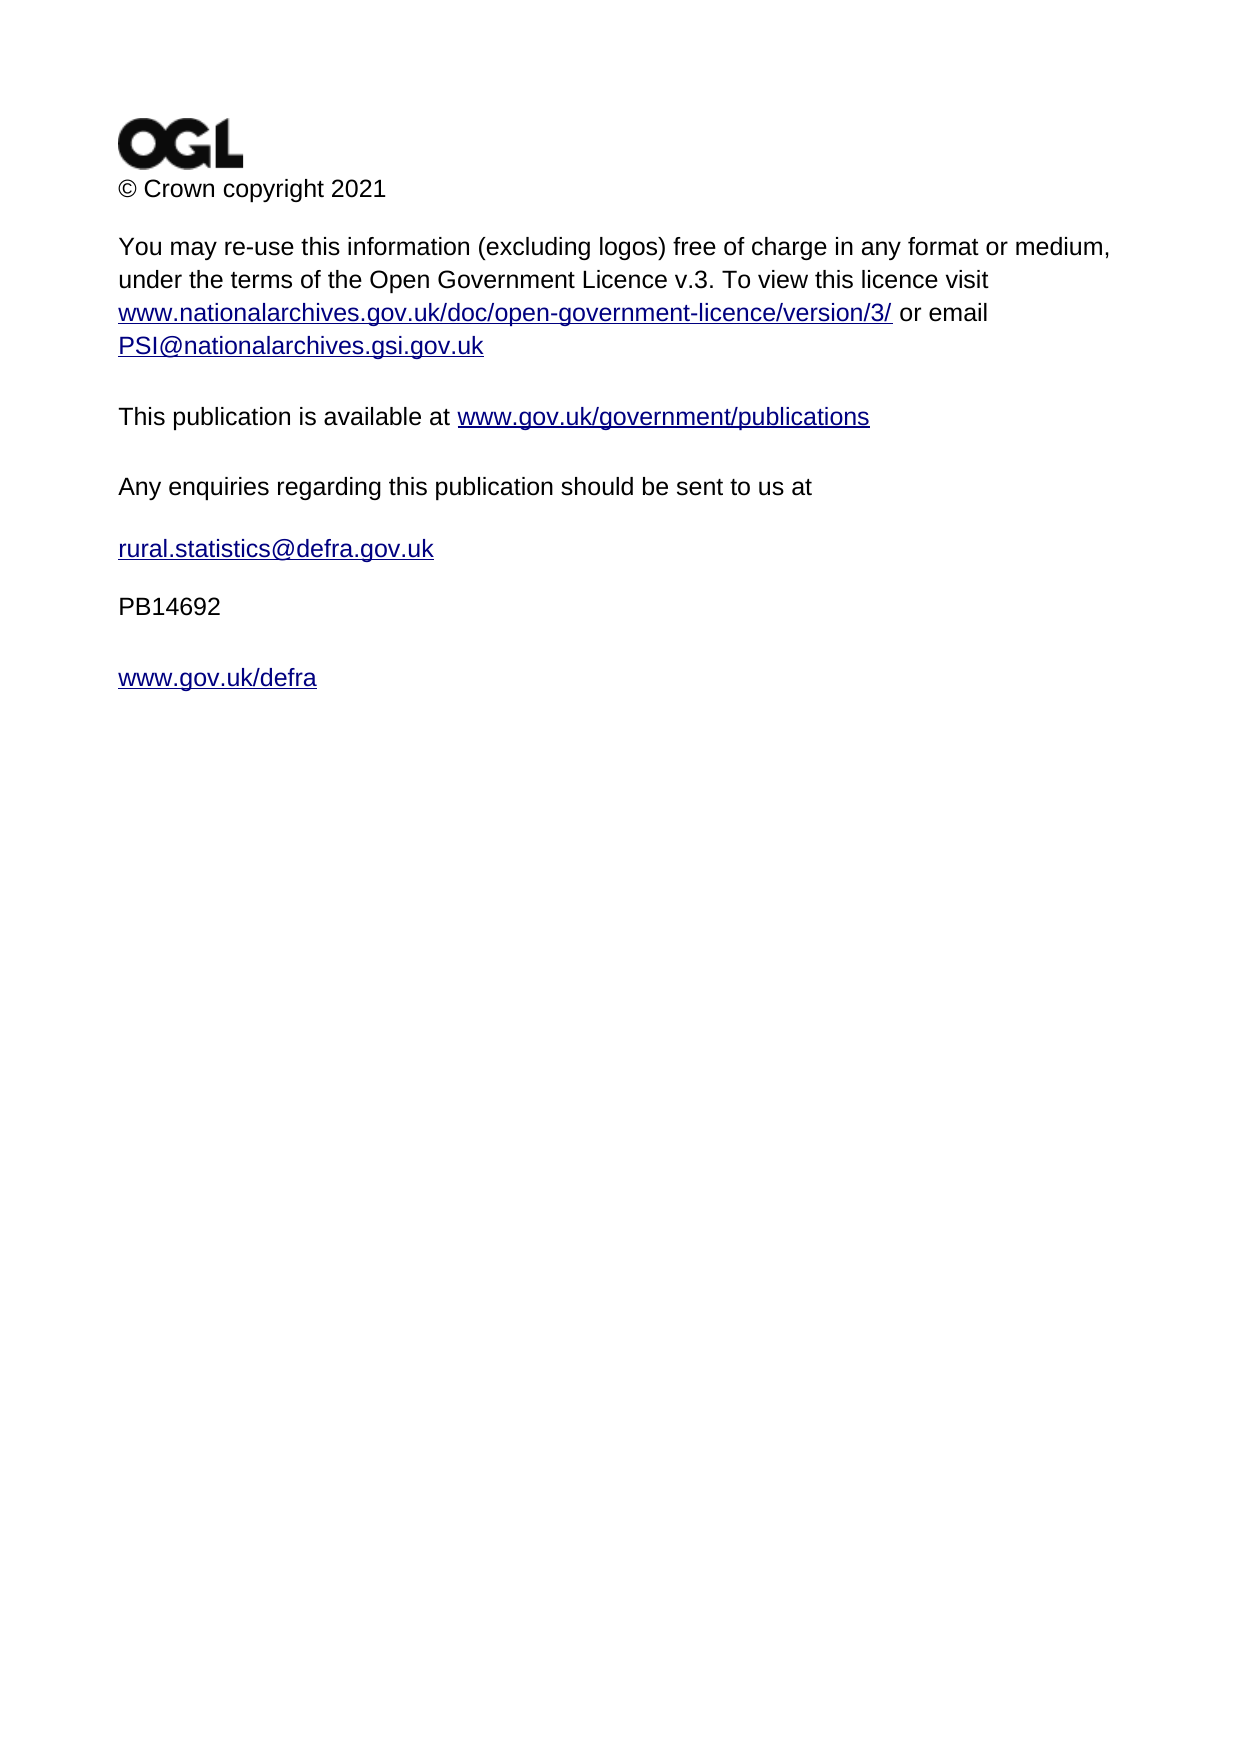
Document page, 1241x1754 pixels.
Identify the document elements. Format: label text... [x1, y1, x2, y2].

text Any enquiries regarding this publication should be sent to us at [118, 472, 1122, 501]
text PB14692 [118, 592, 1122, 621]
text This publication is available at www.gov.uk/government/publications [118, 402, 1122, 430]
text www.gov.uk/defra [118, 663, 1122, 692]
text rural.statistics@defra.gov.uk [118, 534, 1122, 563]
text You may re-use this information (excluding logos) free of charge in any format or medium, under the terms of the Open Government Licence v.3. To view this licence visit www.nationalarchives.gov.uk/doc/open-government-licence/version/3/ or email PSI@nationalarchives.gsi.gov.uk [118, 232, 1122, 360]
text © Crown copyright 2021 [118, 174, 1122, 203]
